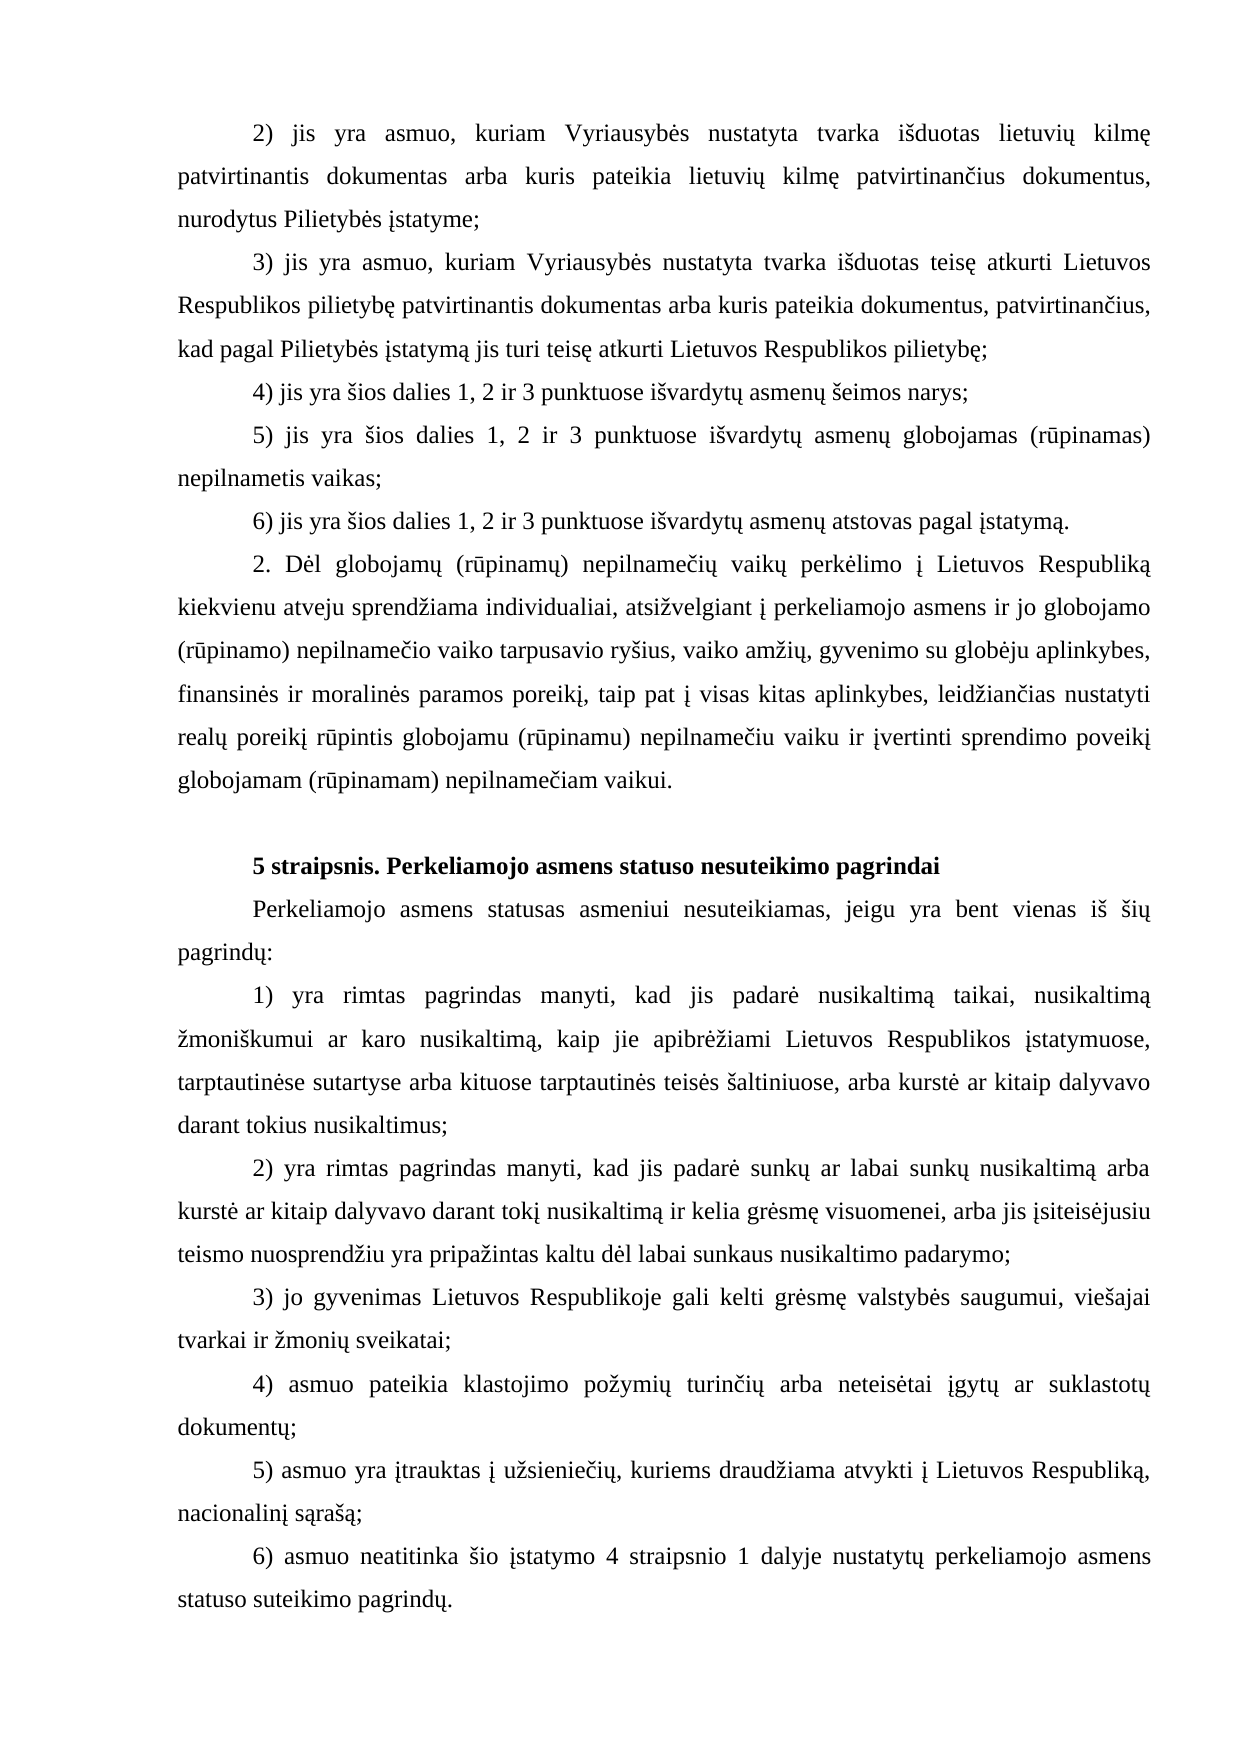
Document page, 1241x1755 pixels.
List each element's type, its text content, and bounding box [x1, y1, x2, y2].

text 6) asmuo neatitinka šio įstatymo 4 straipsnio 1 dalyje nustatytų perkeliamojo asmens statuso suteikimo pagrindų. [177, 1541, 1152, 1613]
text 5 straipsnis. Perkeliamojo asmens statuso nesuteikimo pagrindai [177, 851, 1152, 880]
text 6) jis yra šios dalies 1, 2 ir 3 punktuose išvardytų asmenų atstovas pagal įstatymą. [177, 506, 1152, 535]
text 4) jis yra šios dalies 1, 2 ir 3 punktuose išvardytų asmenų šeimos narys; [177, 377, 1152, 406]
text 5) jis yra šios dalies 1, 2 ir 3 punktuose išvardytų asmenų globojamas (rūpinamas) nepilnametis vaikas; [177, 420, 1152, 492]
text 2) yra rimtas pagrindas manyti, kad jis padarė sunkų ar labai sunkų nusikaltimą arba kurstė ar kitaip dalyvavo darant tokį nusikaltimą ir kelia grėsmę visuomenei, arba jis įsiteisėjusiu teismo nuosprendžiu yra pripažintas kaltu dėl labai sunkaus nusikaltimo padarymo; [177, 1153, 1152, 1268]
text 5) asmuo yra įtrauktas į užsieniečių, kuriems draudžiama atvykti į Lietuvos Respubliką, nacionalinį sąrašą; [177, 1455, 1152, 1527]
text 1) yra rimtas pagrindas manyti, kad jis padarė nusikaltimą taikai, nusikaltimą žmoniškumui ar karo nusikaltimą, kaip jie apibrėžiami Lietuvos Respublikos įstatymuose, tarptautinėse sutartyse arba kituose tarptautinės teisės šaltiniuose, arba kurstė ar kitaip dalyvavo darant tokius nusikaltimus; [177, 981, 1152, 1139]
text 3) jo gyvenimas Lietuvos Respublikoje gali kelti grėsmę valstybės saugumui, viešajai tvarkai ir žmonių sveikatai; [177, 1282, 1152, 1354]
text 3) jis yra asmuo, kuriam Vyriausybės nustatyta tvarka išduotas teisę atkurti Lietuvos Respublikos pilietybę patvirtinantis dokumentas arba kuris pateikia dokumentus, patvirtinančius, kad pagal Pilietybės įstatymą jis turi teisę atkurti Lietuvos Respublikos pilietybę; [177, 247, 1152, 362]
text Perkeliamojo asmens statusas asmeniui nesuteikiamas, jeigu yra bent vienas iš šių pagrindų: [177, 894, 1152, 966]
text 4) asmuo pateikia klastojimo požymių turinčių arba neteisėtai įgytų ar suklastotų dokumentų; [177, 1369, 1152, 1441]
text 2) jis yra asmuo, kuriam Vyriausybės nustatyta tvarka išduotas lietuvių kilmę patvirtinantis dokumentas arba kuris pateikia lietuvių kilmę patvirtinančius dokumentus, nurodytus Pilietybės įstatyme; [177, 118, 1152, 233]
text 2. Dėl globojamų (rūpinamų) nepilnamečių vaikų perkėlimo į Lietuvos Respubliką kiekvienu atveju sprendžiama individualiai, atsižvelgiant į perkeliamojo asmens ir jo globojamo (rūpinamo) nepilnamečio vaiko tarpusavio ryšius, vaiko amžių, gyvenimo su globėju aplinkybes, finansinės ir moralinės paramos poreikį, taip pat į visas kitas aplinkybes, leidžiančias nustatyti realų poreikį rūpintis globojamu (rūpinamu) nepilnamečiu vaiku ir įvertinti sprendimo poveikį globojamam (rūpinamam) nepilnamečiam vaikui. [177, 549, 1152, 794]
